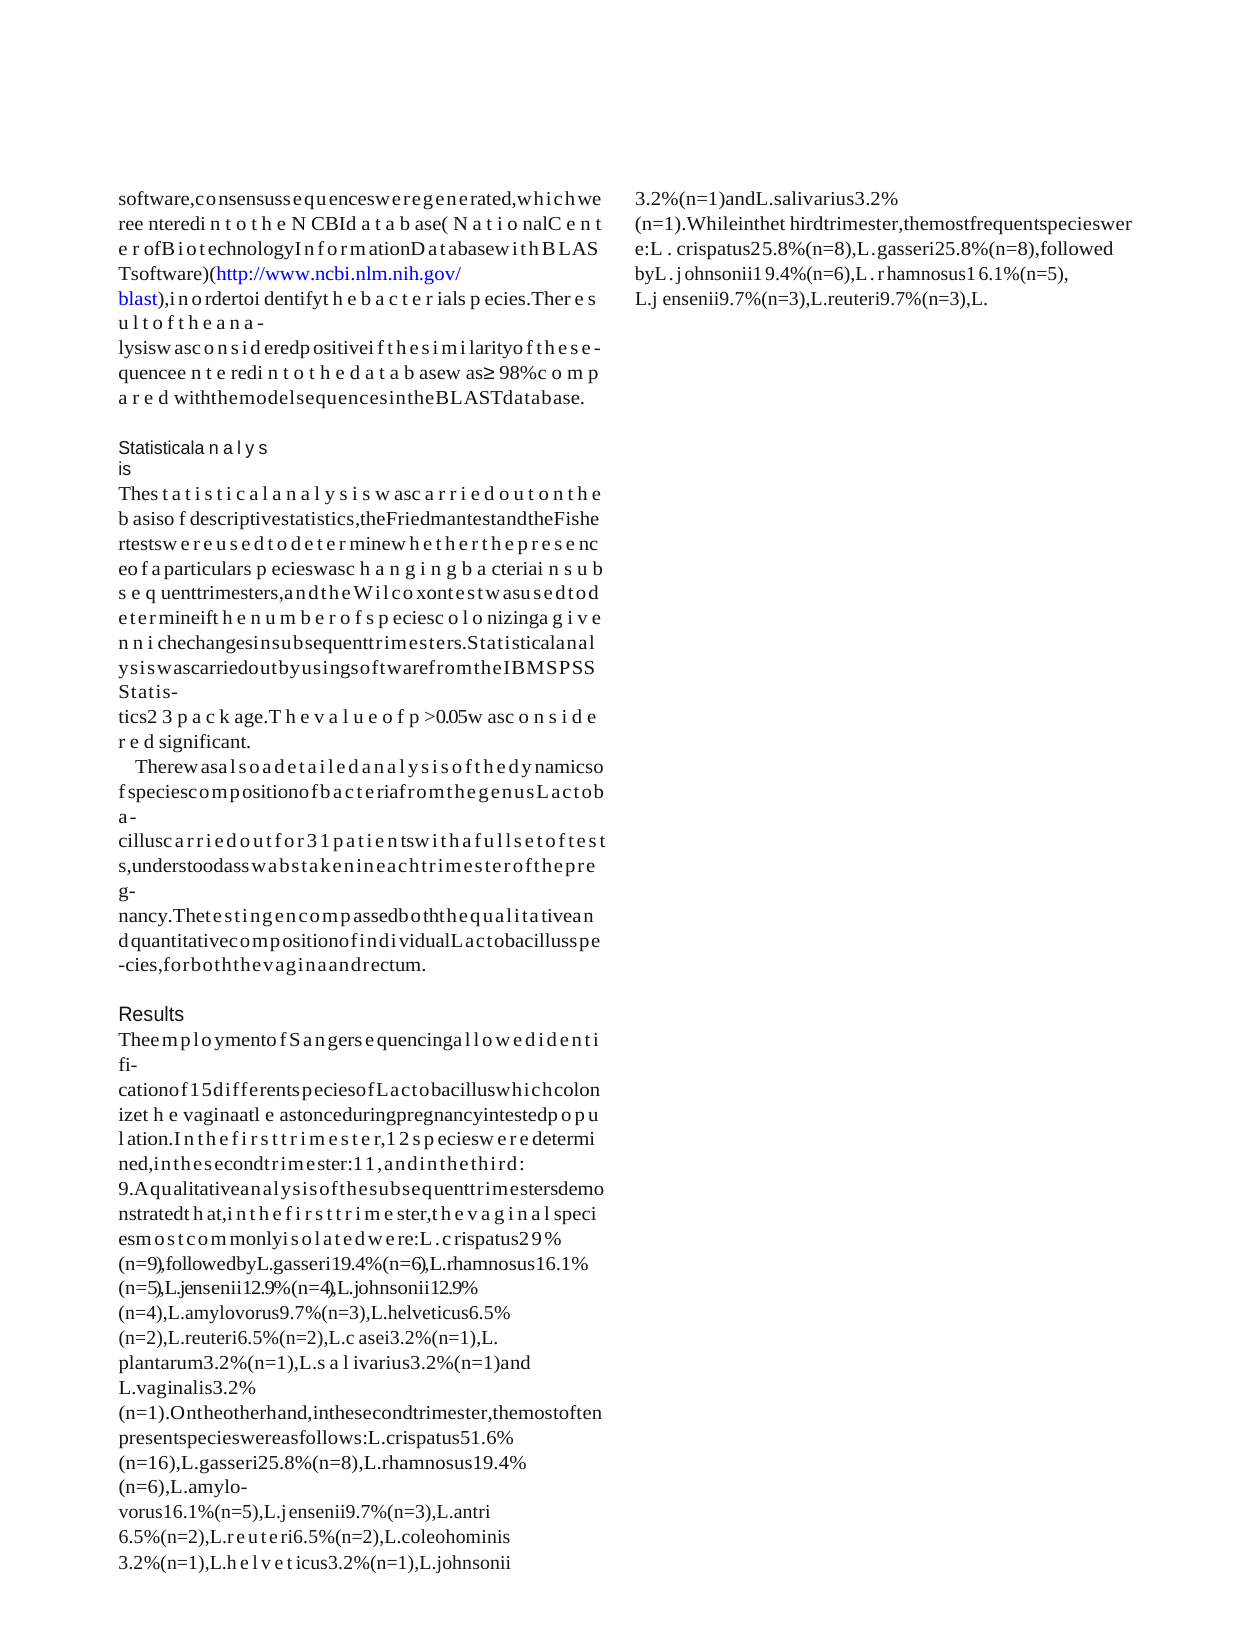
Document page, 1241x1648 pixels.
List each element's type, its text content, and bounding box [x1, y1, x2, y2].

text 3.2%(n=1)andL.salivarius3.2%(n=1).Whileinthethirdtrimester,themostfrequentspecieswere:L.crispatus25.8%(n=8),L.gasseri25.8%(n=8),followed [634, 187, 1134, 260]
text software,consensussequencesweregenerated,whichwereenteredintotheNCBIdatabase(NationalCenterofBiotechnologyInformationDatabasewithBLASTsoftware)(http://www.ncbi.nlm.nih.gov/blast),inordertoidentifythebacterialspecies.Theresultoftheana-lysiswasconsideredpositiveifthesimilarityofthese-quenceenteredintothedatabasewas≥98%comparedwiththemodelsequencesintheBLASTdatabase. [118, 187, 605, 408]
text vorus16.1%(n=5),L.jensenii9.7%(n=3),L.antri [118, 1500, 605, 1523]
text byL.johnsonii19.4%(n=6),L.rhamnosus16.1%(n=5), [634, 262, 1134, 285]
text Thestatisticalanalysiswascarriedoutonthebasisofdescriptivestatistics,theFriedmantestandtheFishertestswereusedtodeterminewhetherthepresenceofaparticularspecieswaschangingbacteriainsubsequenttrimesters,andtheWilcoxontestwasusedtodetermineifthenumberofspeciescolonizingagivennichechangesinsubsequenttrimesters.StatisticalanalysiswascarriedoutbyusingsoftwarefromtheIBMSPSSStatis-tics23package.Thevalueofp>0.05wasconsideredsignificant. [118, 482, 605, 753]
subtitle Results [118, 1002, 186, 1026]
text TherewasalsoadetailedanalysisofthedynamicsofspeciescompositionofbacteriafromthegenusLactoba-cilluscarriedoutfor31patientswithafullsetoftests,understoodasswabstakenineachtrimesterofthepreg-nancy.ThetestingencompassedboththequalitativeandquantitativecompositionofindividualLactobacillusspe-cies,forboththevaginaandrectum. [118, 755, 605, 976]
text 9.Aqualitativeanalysisofthesubsequenttrimestersdemonstratedthat,inthefirsttrimester,thevaginalspeciesmostcommonlyisolatedwere:L.crispatus29%(n=9),followedbyL.gasseri19.4%(n=6),L.rhamnosus16.1%(n=5),L.jensenii12.9%(n=4),L.johnsonii12.9% [118, 1177, 605, 1299]
text L.vaginalis3.2%(n=1).Ontheotherhand,inthesecondtrimester,themostoftenpresentspecieswereasfollows:L.crispatus51.6%(n=16),L.gasseri25.8%(n=8),L.rhamnosus19.4%(n=6),L.amylo- [118, 1376, 606, 1498]
text Statisticalanalysis [118, 437, 269, 480]
text (n=4),L.amylovorus9.7%(n=3),L.helveticus6.5% [118, 1301, 606, 1324]
text 3.2%(n=1),L.helveticus3.2%(n=1),L.johnsonii [118, 1551, 605, 1573]
text plantarum3.2%(n=1),L.salivarius3.2%(n=1)and [118, 1351, 605, 1374]
text L.jensenii9.7%(n=3),L.reuteri9.7%(n=3),L. [635, 287, 1134, 310]
text 6.5%(n=2),L.reuteri6.5%(n=2),L.coleohominis [118, 1526, 605, 1548]
text (n=2),L.reuteri6.5%(n=2),L.casei3.2%(n=1),L. [118, 1326, 606, 1349]
text TheemploymentofSangersequencingallowedidentifi-cationof15differentspeciesofLactobacilluswhichcolonizethevaginaatleastonceduringpregnancyintestedpopulation.Inthefirsttrimester,12speciesweredetermined,inthesecondtrimester:11,andinthethird: [118, 1028, 605, 1175]
